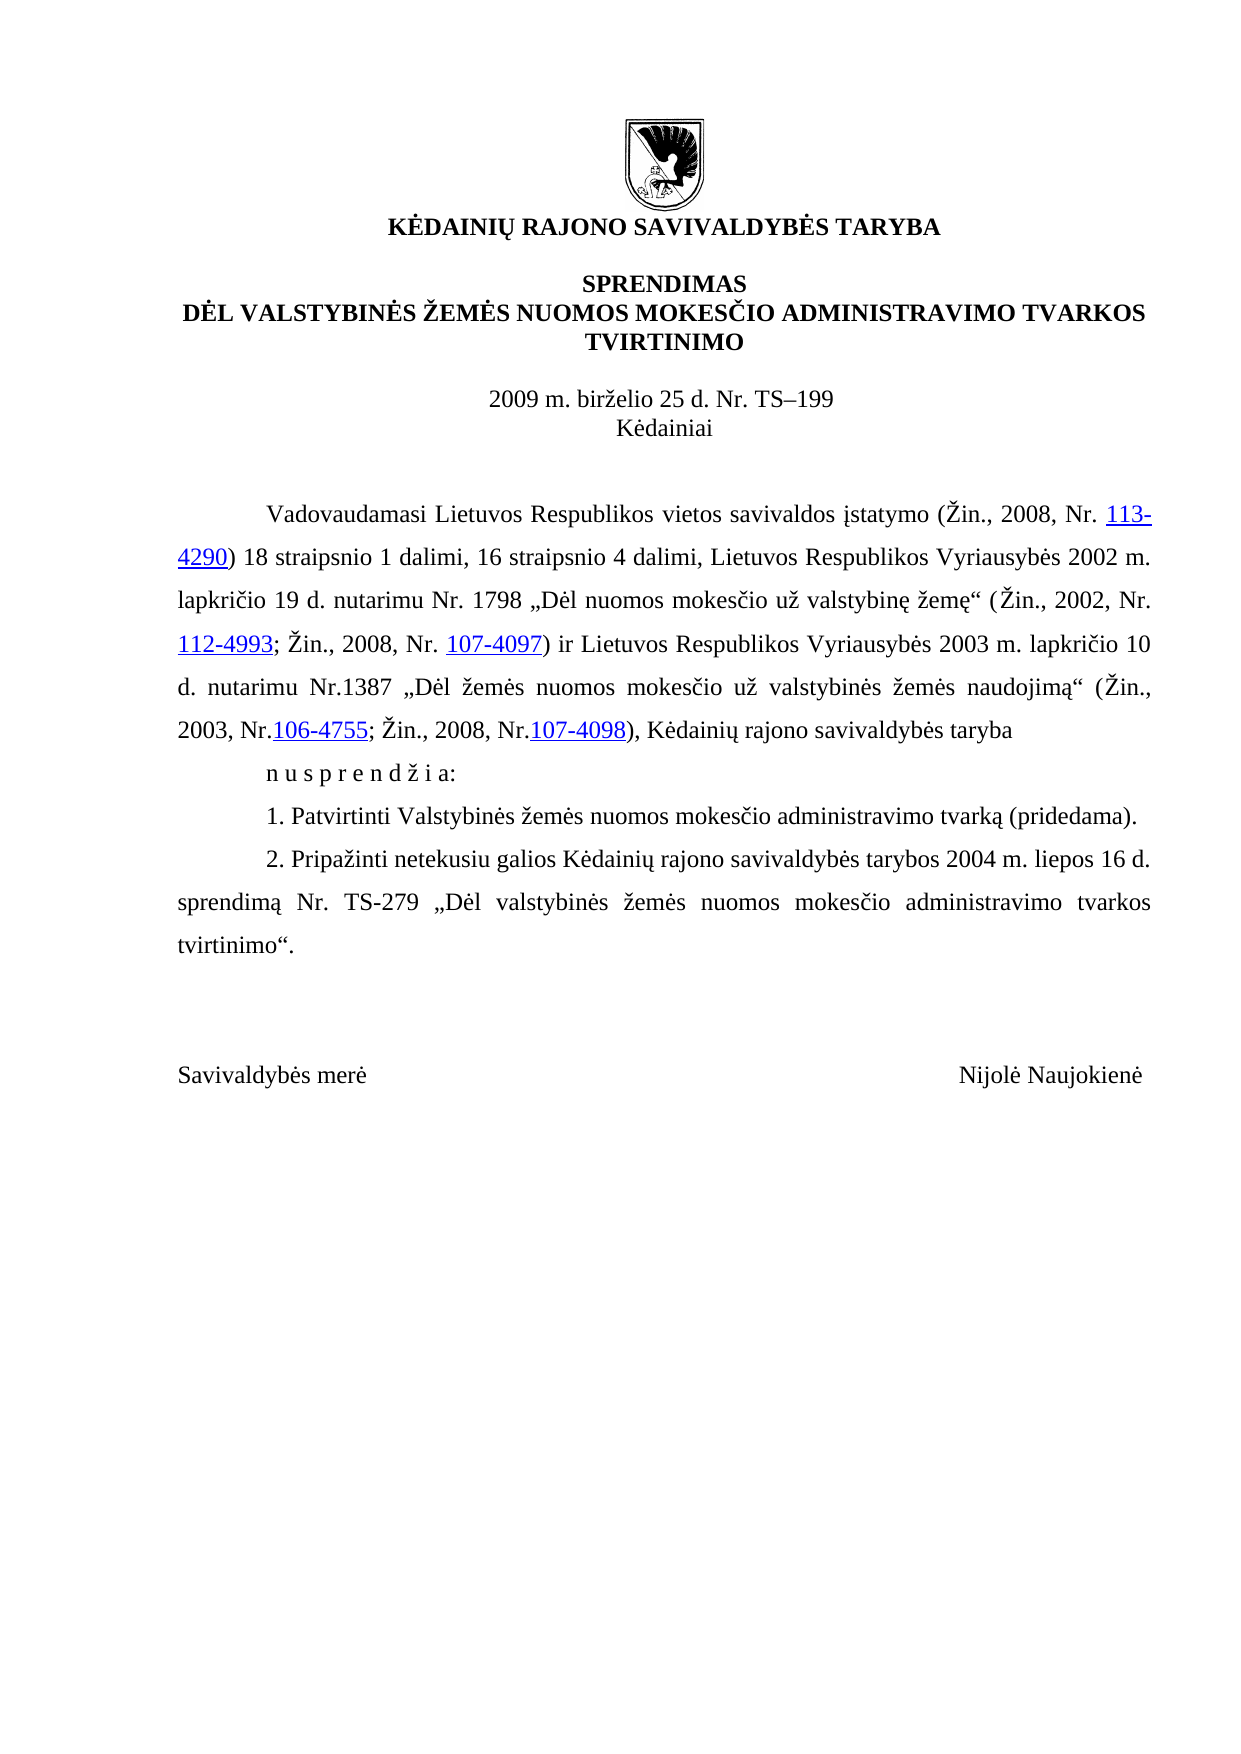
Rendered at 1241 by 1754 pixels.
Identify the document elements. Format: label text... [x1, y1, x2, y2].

text Savivaldybės merė Nijolė Naujokienė [177, 1060, 1152, 1089]
text DĖL VALSTYBINĖS ŽEMĖS NUOMOS MOKESČIO ADMINISTRAVIMO TVARKOS TVIRTINIMO [177, 298, 1152, 356]
text Vadovaudamasi Lietuvos Respublikos vietos savivaldos įstatymo (Žin., 2008, Nr. 113-4290) 18 straipsnio 1 dalimi, 16 straipsnio 4 dalimi, Lietuvos Respublikos Vyriausybės 2002 m. lapkričio 19 d. nutarimu Nr. 1798 „Dėl nuomos mokesčio už valstybinę žemę“ (Žin., 2002, Nr. 112-4993; Žin., 2008, Nr. 107-4097) ir Lietuvos Respublikos Vyriausybės 2003 m. lapkričio 10 d. nutarimu Nr.1387 „Dėl žemės nuomos mokesčio už valstybinės žemės naudojimą“ (Žin., 2003, Nr.106-4755; Žin., 2008, Nr.107-4098), Kėdainių rajono savivaldybės taryba [177, 499, 1152, 744]
text 1. Patvirtinti Valstybinės žemės nuomos mokesčio administravimo tvarką (pridedama). [177, 801, 1152, 830]
text 2009 m. birželio 25 d. Nr. TS–199 [177, 384, 1152, 413]
text kėdainių rajono savivaldybėS TARYBA [177, 212, 1152, 241]
text n u s p r e n d ž i a: [177, 758, 1152, 787]
text Kėdainiai [177, 413, 1152, 442]
text 2. Pripažinti netekusiu galios Kėdainių rajono savivaldybės tarybos 2004 m. liepos 16 d. sprendimą Nr. TS-279 „Dėl valstybinės žemės nuomos mokesčio administravimo tvarkos tvirtinimo“. [177, 844, 1152, 959]
text SPRENDIMAS [177, 269, 1152, 298]
